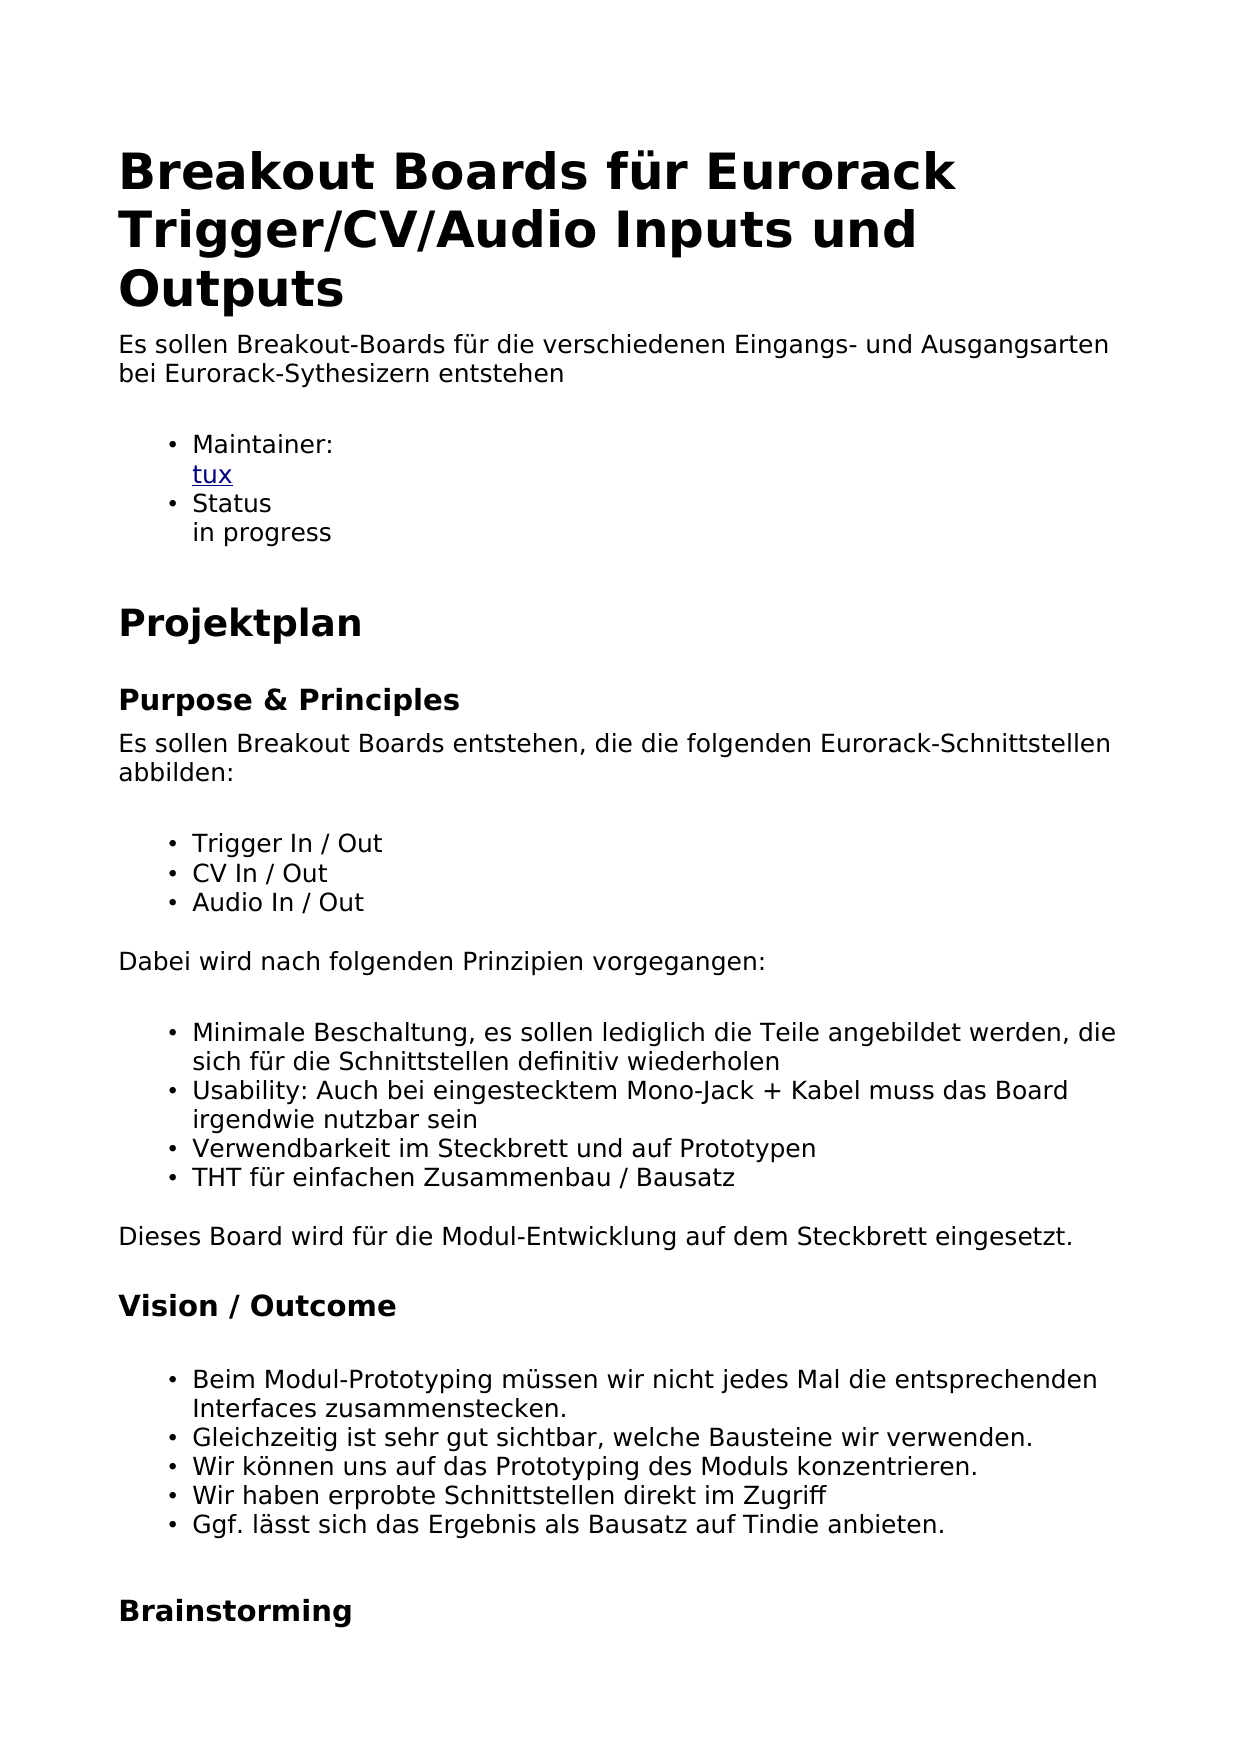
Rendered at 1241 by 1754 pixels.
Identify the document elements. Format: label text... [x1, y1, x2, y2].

list Trigger In / Out [177, 830, 1122, 859]
list Gleichzeitig ist sehr gut sichtbar, welche Bausteine wir verwenden. [177, 1423, 1122, 1452]
list in progress [177, 518, 1122, 547]
list Status [177, 489, 1122, 518]
list Audio In / Out [177, 888, 1122, 917]
list tux [177, 460, 1122, 489]
subtitle Projektplan [118, 602, 1122, 645]
text Es sollen Breakout Boards entstehen, die die folgenden Eurorack-Schnittstellen abbilden: [118, 729, 1122, 788]
subtitle Brainstorming [118, 1594, 1122, 1628]
subtitle Purpose & Principles [118, 683, 1122, 717]
subtitle Vision / Outcome [118, 1289, 1122, 1323]
subtitle Breakout Boards für Eurorack Trigger/CV/Audio Inputs und Outputs [118, 143, 1122, 318]
list THT für einfachen Zusammenbau / Bausatz [177, 1164, 1122, 1193]
text Dabei wird nach folgenden Prinzipien vorgegangen: [118, 947, 1122, 976]
list Usability: Auch bei eingestecktem Mono-Jack + Kabel muss das Board irgendwie nutzbar sein [177, 1076, 1122, 1134]
list Beim Modul-Prototyping müssen wir nicht jedes Mal die entsprechenden Interfaces zusammenstecken. [177, 1365, 1122, 1423]
text Dieses Board wird für die Modul-Entwicklung auf dem Steckbrett eingesetzt. [118, 1222, 1122, 1251]
list Verwendbarkeit im Steckbrett und auf Prototypen [177, 1134, 1122, 1164]
list Ggf. lässt sich das Ergebnis als Bausatz auf Tindie anbieten. [177, 1511, 1122, 1540]
list Wir haben erprobte Schnittstellen direkt im Zugriff [177, 1482, 1122, 1511]
list CV In / Out [177, 859, 1122, 888]
list Minimale Beschaltung, es sollen lediglich die Teile angebildet werden, die sich für die Schnittstellen definitiv wiederholen [177, 1018, 1122, 1076]
text Es sollen Breakout-Boards für die verschiedenen Eingangs- und Ausgangsarten bei Eurorack-Sythesizern entstehen [118, 330, 1122, 389]
list Maintainer: [177, 431, 1122, 460]
list Wir können uns auf das Prototyping des Moduls konzentrieren. [177, 1452, 1122, 1482]
